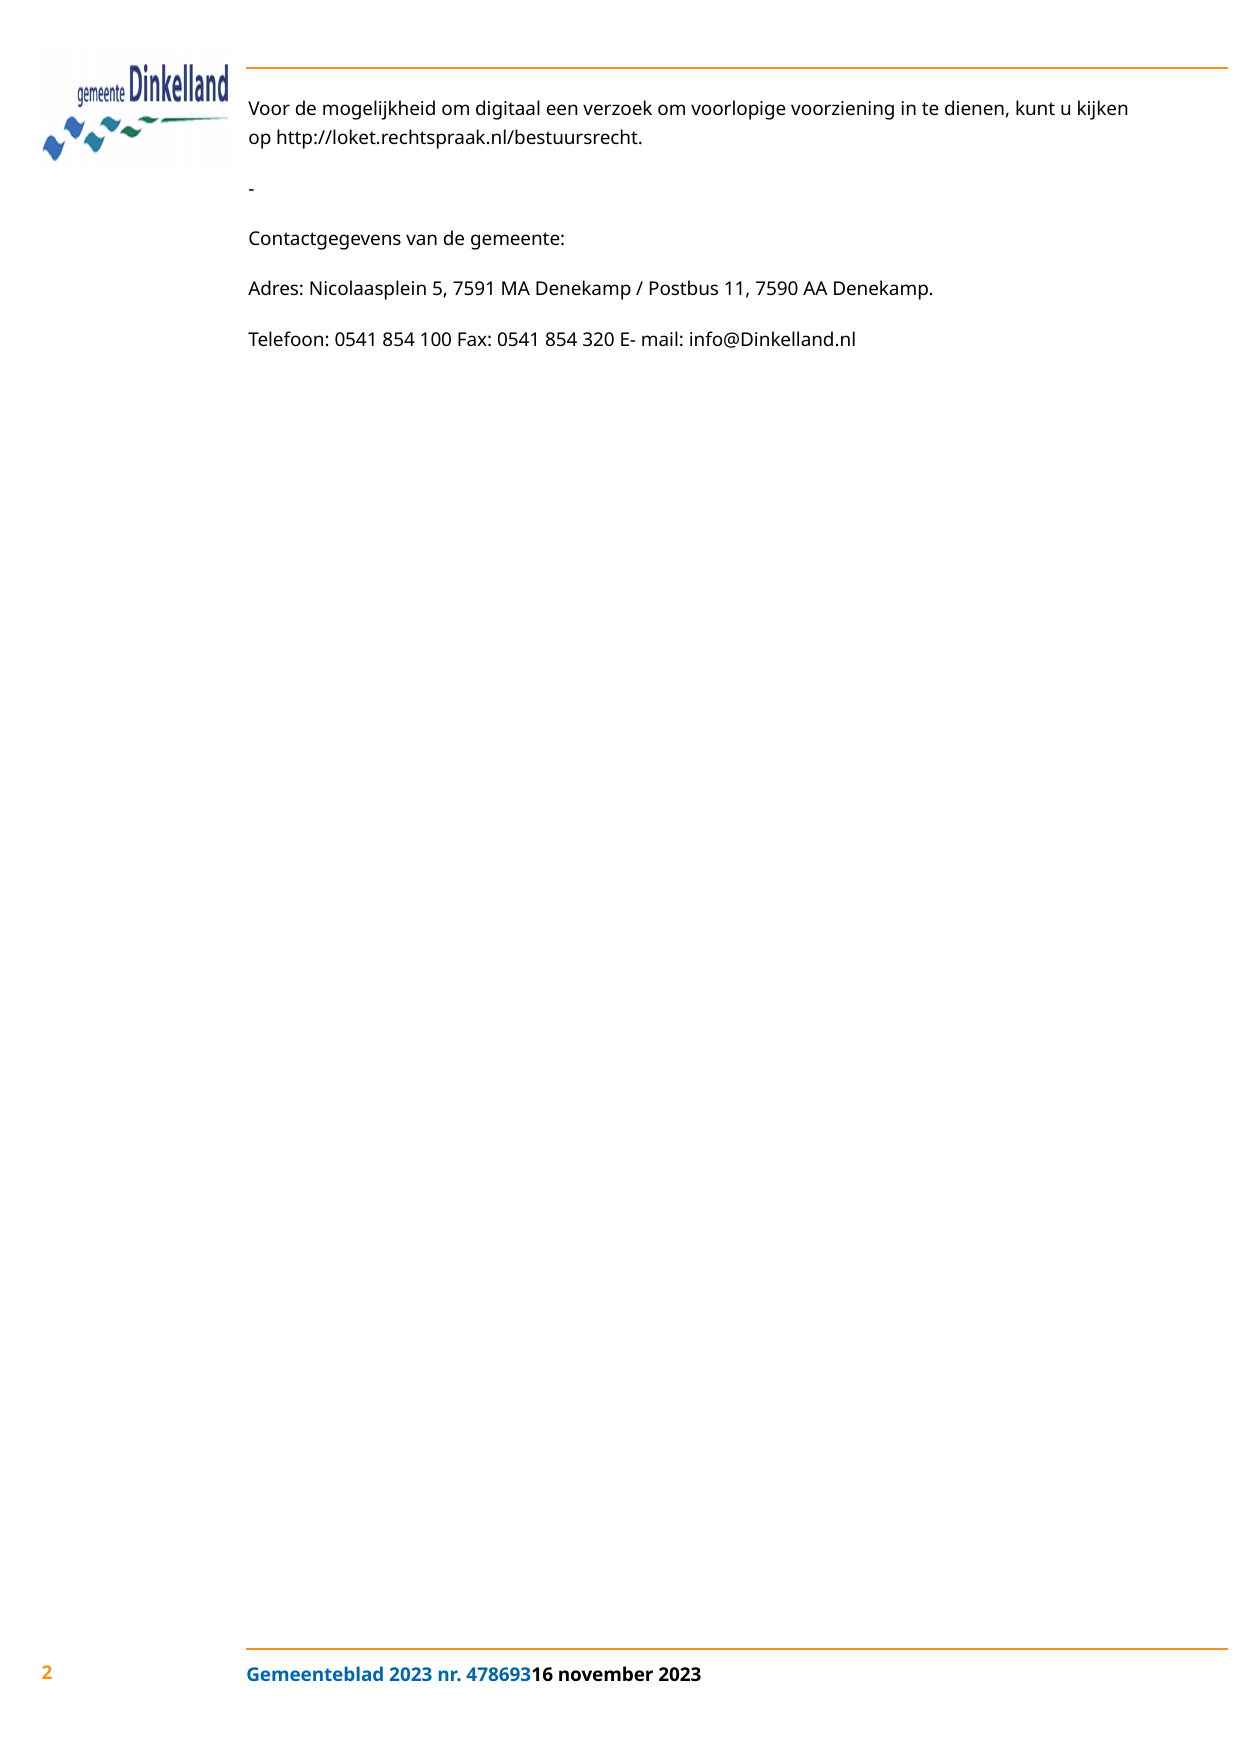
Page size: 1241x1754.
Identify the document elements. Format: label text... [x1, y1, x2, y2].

text Voor de mogelijkheid om digitaal een verzoek om voorlopige voorziening in te dienen, kunt u kijken op http://loket.rechtspraak.nl/bestuursrecht. [248, 95, 1152, 150]
text Contactgegevens van de gemeente: [248, 225, 1152, 251]
text - [248, 175, 1152, 201]
text Telefoon: 0541 854 100 Fax: 0541 854 320 E- mail: info@Dinkelland.nl [248, 326, 1152, 352]
picture [41, 47, 231, 172]
text Adres: Nicolaasplein 5, 7591 MA Denekamp / Postbus 11, 7590 AA Denekamp. [248, 276, 1152, 301]
